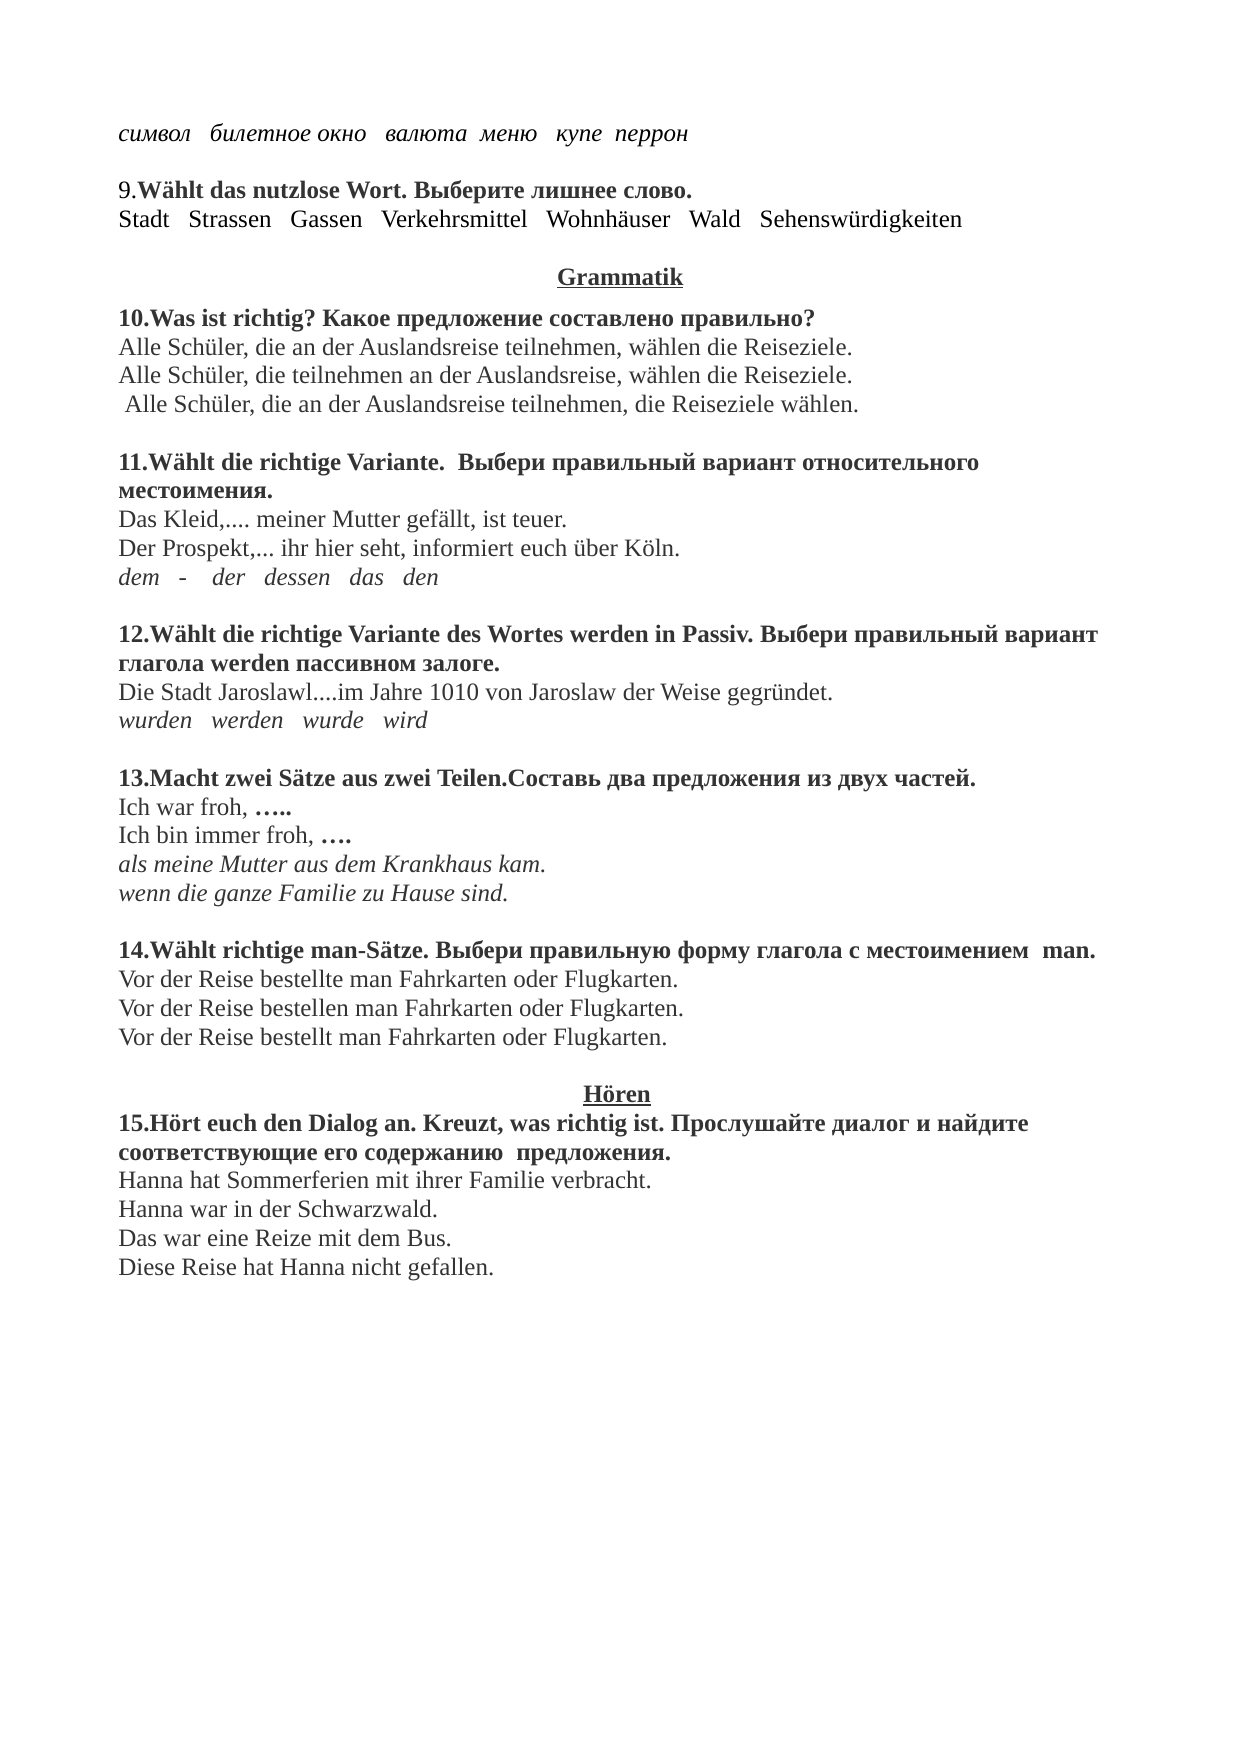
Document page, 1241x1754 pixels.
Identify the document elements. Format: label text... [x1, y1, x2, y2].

text Hanna hat Sommerferien mit ihrer Familie verbracht. [118, 1166, 1122, 1194]
text wurden werden wurde wird [118, 706, 1122, 734]
text Das war eine Reize mit dem Bus. [118, 1223, 1122, 1252]
text Das Kleid,.... meiner Mutter gefällt, ist teuer. [118, 504, 1122, 533]
text 12.Wählt die richtige Variante des Wortes werden in Passiv. Выбери правильный вариант глагола werden пассивном залоге. [118, 619, 1122, 677]
text Stadt Strassen Gassen Verkehrsmittel Wohnhäuser Wald Sehenswürdigkeiten [118, 204, 1122, 233]
text Alle Schüler, die teilnehmen an der Auslandsreise, wählen die Reiseziele. [118, 361, 1122, 389]
text als meine Mutter aus dem Krankhaus kam. [118, 849, 1122, 878]
text 11.Wählt die richtige Variante. Выбери правильный вариант относительного местоимения. [118, 447, 1122, 504]
text Hören [118, 1079, 1122, 1108]
text Der Prospekt,... ihr hier seht, informiert euch über Köln. [118, 533, 1122, 562]
text wenn die ganze Familie zu Hause sind. [118, 878, 1122, 907]
text Vor der Reise bestellt man Fahrkarten oder Flugkarten. [118, 1022, 1122, 1051]
text 9.Wählt das nutzlose Wort. Выберите лишнее слово. [118, 176, 1122, 204]
text 14.Wählt richtige man-Sätze. Выбери правильную форму глагола с меcтоимением man. [118, 936, 1122, 964]
text Grammatik [118, 262, 1122, 291]
text символ билетное окно валюта меню купе перрон [118, 118, 1122, 147]
text Die Stadt Jaroslawl....im Jahre 1010 von Jaroslaw der Weise gegründet. [118, 677, 1122, 706]
text Hanna war in der Schwarzwald. [118, 1194, 1122, 1223]
text 15.Hört euch den Dialog an. Kreuzt, was richtig ist. Прослушайте диалог и найдите соответствующие его содержанию предложения. [118, 1108, 1122, 1166]
text Ich bin immer froh, …. [118, 821, 1122, 849]
text dem - der dessen das den [118, 562, 1122, 591]
text 10.Was ist richtig? Какое предложение составлено правильно? [118, 303, 1122, 332]
text Diese Reise hat Hanna nicht gefallen. [118, 1252, 1122, 1281]
text Alle Schüler, die an der Auslandsreise teilnehmen, die Reiseziele wählen. [118, 389, 1122, 418]
text Vor der Reise bestellte man Fahrkarten oder Flugkarten. [118, 964, 1122, 993]
text Vor der Reise bestellen man Fahrkarten oder Flugkarten. [118, 993, 1122, 1022]
text Alle Schüler, die an der Auslandsreise teilnehmen, wählen die Reiseziele. [118, 332, 1122, 361]
text Ich war froh, ….. [118, 792, 1122, 821]
text 13.Macht zwei Sätze aus zwei Teilen.Составь два предложения из двух частей. [118, 763, 1122, 792]
